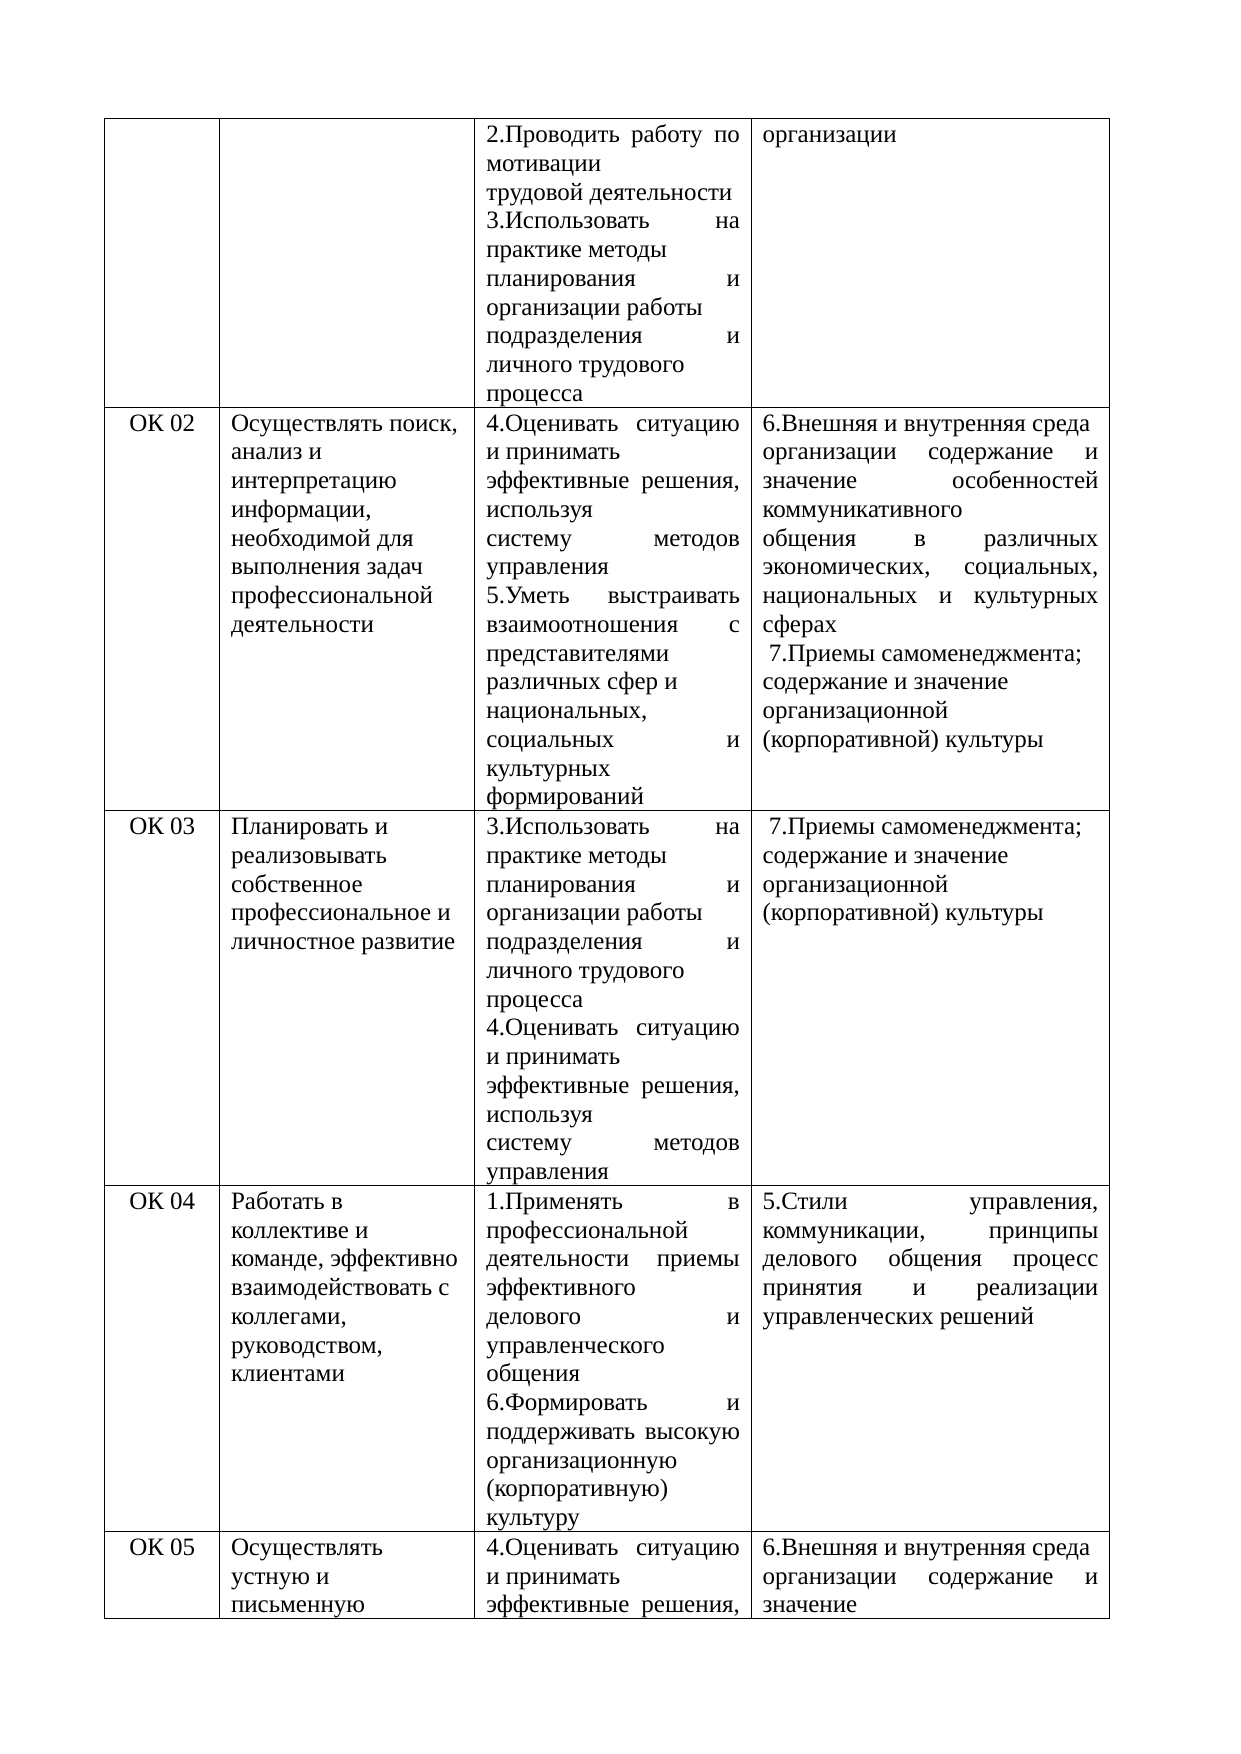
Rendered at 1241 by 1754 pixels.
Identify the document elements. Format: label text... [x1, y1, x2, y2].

table_cell [105, 119, 219, 407]
table_cell 7.Приемы самоменеджмента; содержание и значение организационной (корпоративной) культуры [752, 811, 1109, 1185]
table_cell Планировать и реализовывать собственное профессиональное и личностное развитие [220, 811, 474, 1185]
table_cell [220, 119, 474, 407]
table_cell 6.Внешняя и внутренняя среда организации содержание и значение [752, 1532, 1109, 1618]
table_cell 6.Внешняя и внутренняя среда организации содержание и значение особенностей коммуникативного общения в различных экономических, социальных, национальных и культурных сферах 7.Приемы самоменеджмента; содержание и значение организационной (корпоративной) культуры [752, 408, 1109, 810]
table_cell 3.Использовать на практике методы планирования и организации работы подразделения и личного трудового процесса 4.Оценивать ситуацию и принимать эффективные решения, используя систему методов управления [475, 811, 751, 1185]
table_cell 5.Стили управления, коммуникации, принципы делового общения процесс принятия и реализации управленческих решений [752, 1186, 1109, 1531]
table_cell Осуществлять устную и письменную [220, 1532, 474, 1618]
table_cell ОК 04 [105, 1186, 219, 1531]
table_cell 4.Оценивать ситуацию и принимать эффективные решения, [475, 1532, 751, 1618]
table_cell организации [752, 119, 1109, 407]
table_cell 2.Проводить работу по мотивации трудовой деятельности 3.Использовать на практике методы планирования и организации работы подразделения и личного трудового процесса [475, 119, 751, 407]
table_cell ОК 02 [105, 408, 219, 810]
table_cell ОК 05 [105, 1532, 219, 1618]
table_cell Осуществлять поиск, анализ и интерпретацию информации, необходимой для выполнения задач профессиональной деятельности [220, 408, 474, 810]
table_cell 1.Применять в профессиональной деятельности приемы эффективного делового и управленческого общения 6.Формировать и поддерживать высокую организационную (корпоративную) культуру [475, 1186, 751, 1531]
table_cell ОК 03 [105, 811, 219, 1185]
table_cell 4.Оценивать ситуацию и принимать эффективные решения, используя систему методов управления 5.Уметь выстраивать взаимоотношения с представителями различных сфер и национальных, социальных и культурных формирований [475, 408, 751, 810]
table_cell Работать в коллективе и команде, эффективно взаимодействовать с коллегами, руководством, клиентами [220, 1186, 474, 1531]
